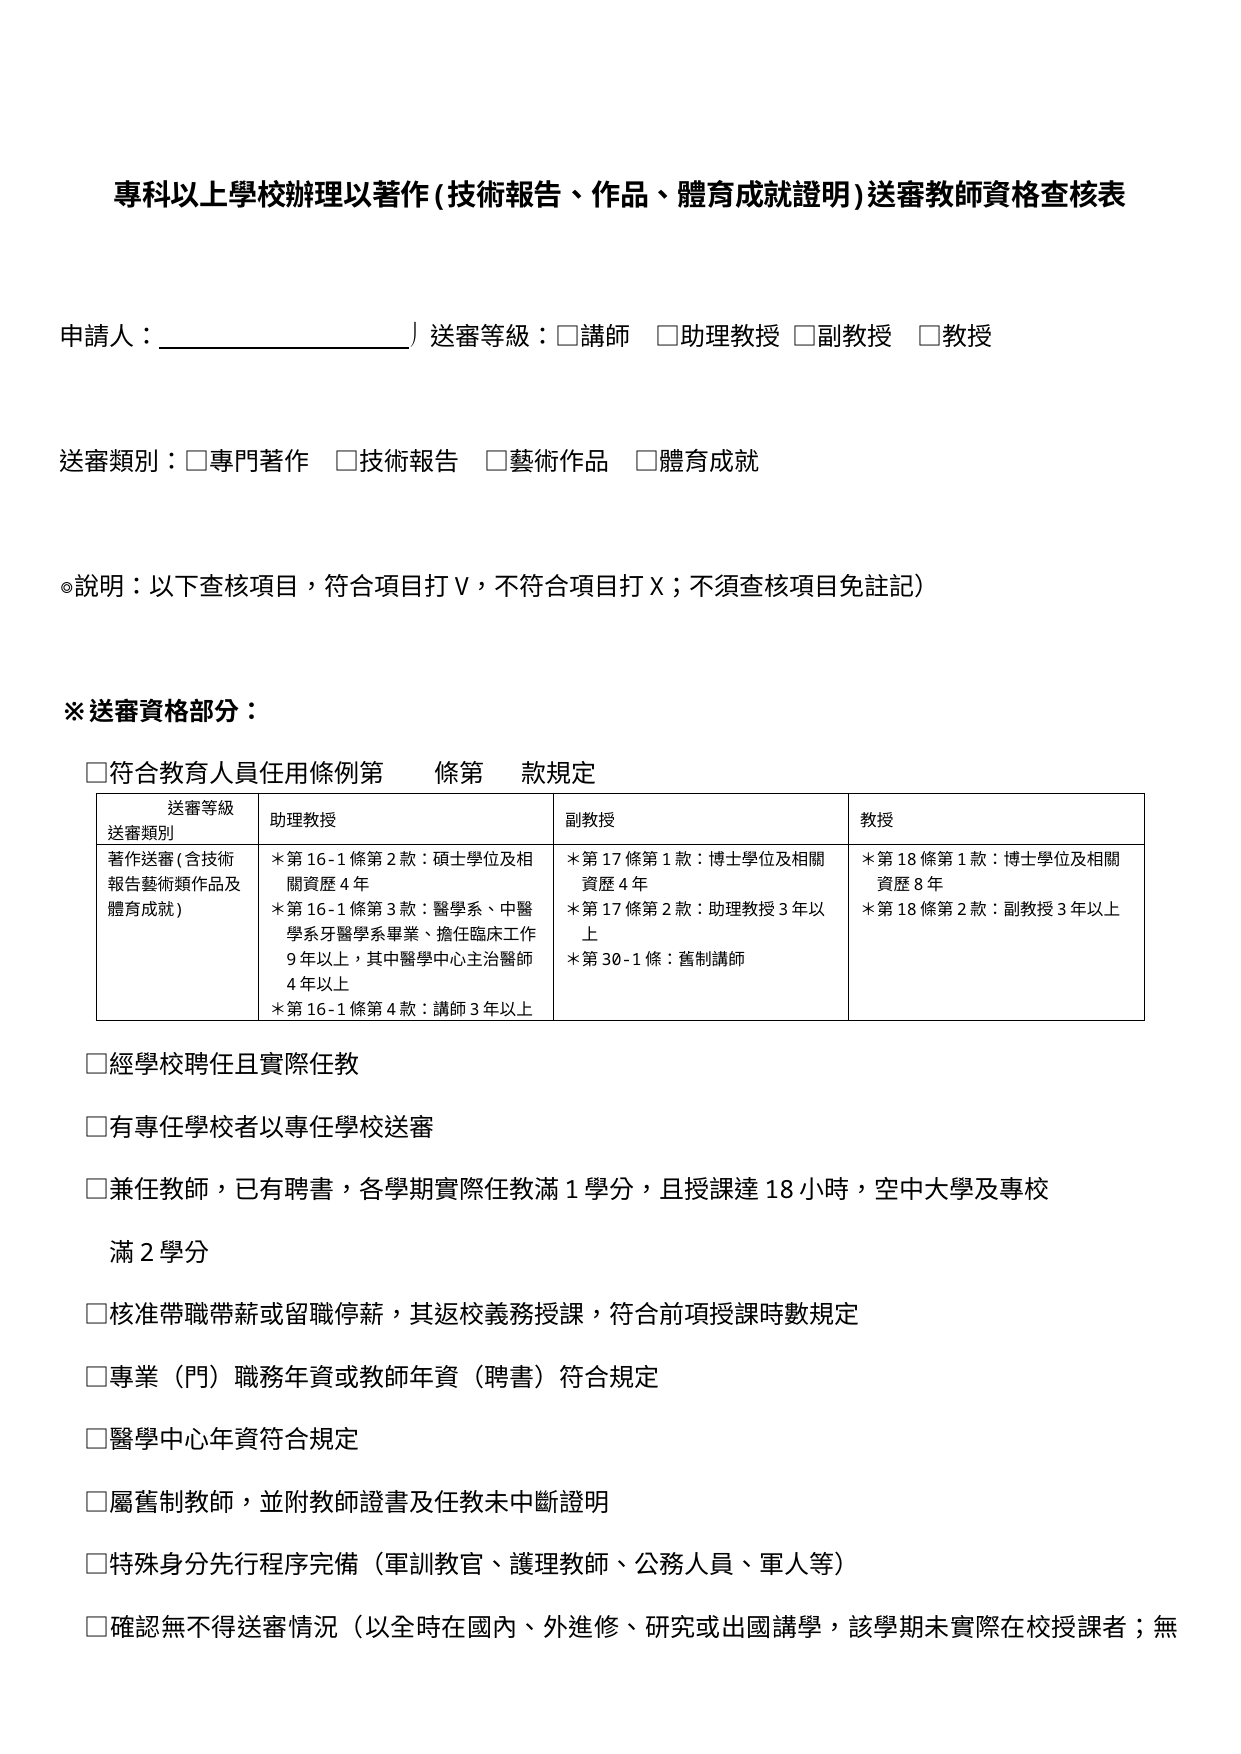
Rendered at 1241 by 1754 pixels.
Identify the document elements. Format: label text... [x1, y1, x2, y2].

text □特殊身分先行程序完備（軍訓教官、護理教師、公務人員、軍人等） [59, 1521, 1181, 1583]
text □屬舊制教師，並附教師證書及任教未中斷證明 [59, 1458, 1181, 1521]
table_cell ＊第16-1條第2款：碩士學位及相關資歷4年 ＊第16-1條第3款：醫學系、中醫學系牙醫學系畢業、擔任臨床工作9年以上，其中醫學中心主治醫師4年以上 ＊第16-1條第4款：講師3年以上 [259, 845, 553, 1020]
text ※送審資格部分： [59, 668, 1181, 730]
text □經學校聘任且實際任教 [59, 1021, 1181, 1083]
table_cell ＊第17條第1款：博士學位及相關資歷4年 ＊第17條第2款：助理教授3年以上 ＊第30-1條：舊制講師 [554, 845, 848, 1020]
table_header 教授 [849, 794, 1144, 844]
table_header 送審等級 送審類別 [97, 794, 258, 844]
text □核准帶職帶薪或留職停薪，其返校義務授課，符合前項授課時數規定 [59, 1271, 1181, 1333]
text ◎說明：以下查核項目，符合項目打V，不符合項目打X；不須查核項目免註記） [59, 543, 1181, 605]
text □專業（門）職務年資或教師年資（聘書）符合規定 [59, 1333, 1181, 1396]
table_header 副教授 [554, 794, 848, 844]
table_cell 著作送審(含技術報告藝術類作品及體育成就) [97, 845, 258, 1020]
table_cell ＊第18條第1款：博士學位及相關資歷8年 ＊第18條第2款：副教授3年以上 [849, 845, 1144, 1020]
subtitle 專科以上學校辦理以著作(技術報告、作品、體育成就證明)送審教師資格查核表 [59, 171, 1181, 213]
text □兼任教師，已有聘書，各學期實際任教滿1學分，且授課達18小時，空中大學及專校 [59, 1146, 1181, 1208]
text □符合教育人員任用條例第 條第 款規定 [59, 730, 1181, 793]
text 申請人：  送審等級：□講師 □助理教授 □副教授 □教授 [59, 293, 1181, 355]
text 送審類別：□專門著作 □技術報告 □藝術作品 □體育成就 [59, 418, 1181, 480]
table_header 助理教授 [259, 794, 553, 844]
text □有專任學校者以專任學校送審 [59, 1083, 1181, 1146]
text □醫學中心年資符合規定 [59, 1396, 1181, 1458]
text □確認無不得送審情況（以全時在國內、外進修、研究或出國講學，該學期未實際在校授課者；無因抄襲、登載不實、剽竊、舞弊、文件偽造變造等經本部審議確定並為一定期間不得送審之情況；主管教育行政機關人員不得由私立學校送審。送審人於送審學年度聘期開始前已屆滿65歲。） [59, 1583, 1181, 1646]
text 滿2學分 [109, 1208, 1181, 1271]
